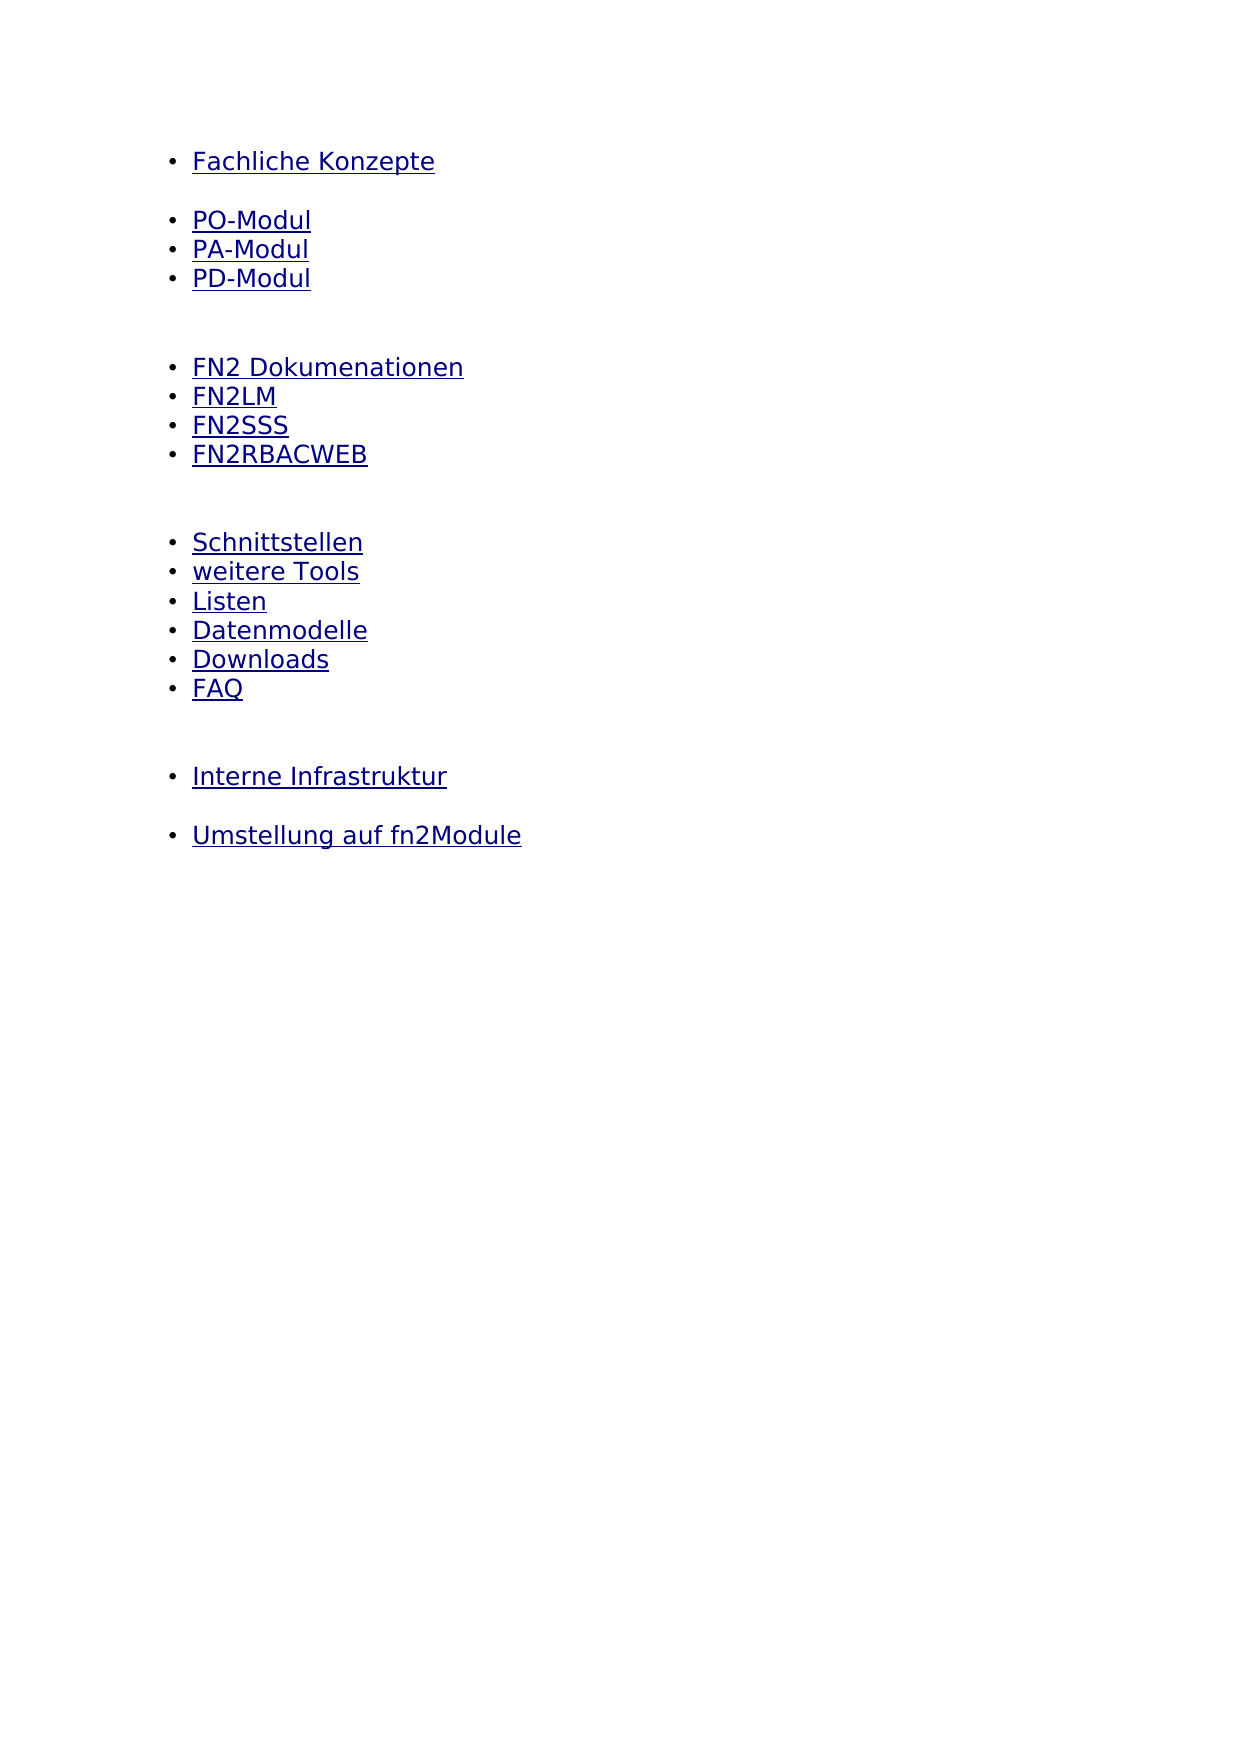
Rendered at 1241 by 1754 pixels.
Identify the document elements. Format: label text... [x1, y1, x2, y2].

list PD-Modul [177, 264, 1122, 294]
list PO-Modul [177, 206, 1122, 235]
list Datenmodelle [177, 616, 1122, 645]
list Schnittstellen [177, 528, 1122, 557]
list Umstellung auf fn2Module [177, 821, 1122, 850]
list FN2SSS [177, 411, 1122, 440]
list Interne Infrastruktur [177, 762, 1122, 791]
list FN2 Dokumenationen [177, 353, 1122, 382]
list Downloads [177, 645, 1122, 674]
list Listen [177, 587, 1122, 616]
list Fachliche Konzepte [177, 148, 1122, 177]
list FAQ [177, 674, 1122, 703]
list FN2RBACWEB [177, 440, 1122, 469]
list FN2LM [177, 382, 1122, 411]
list weitere Tools [177, 557, 1122, 587]
list PA-Modul [177, 235, 1122, 264]
